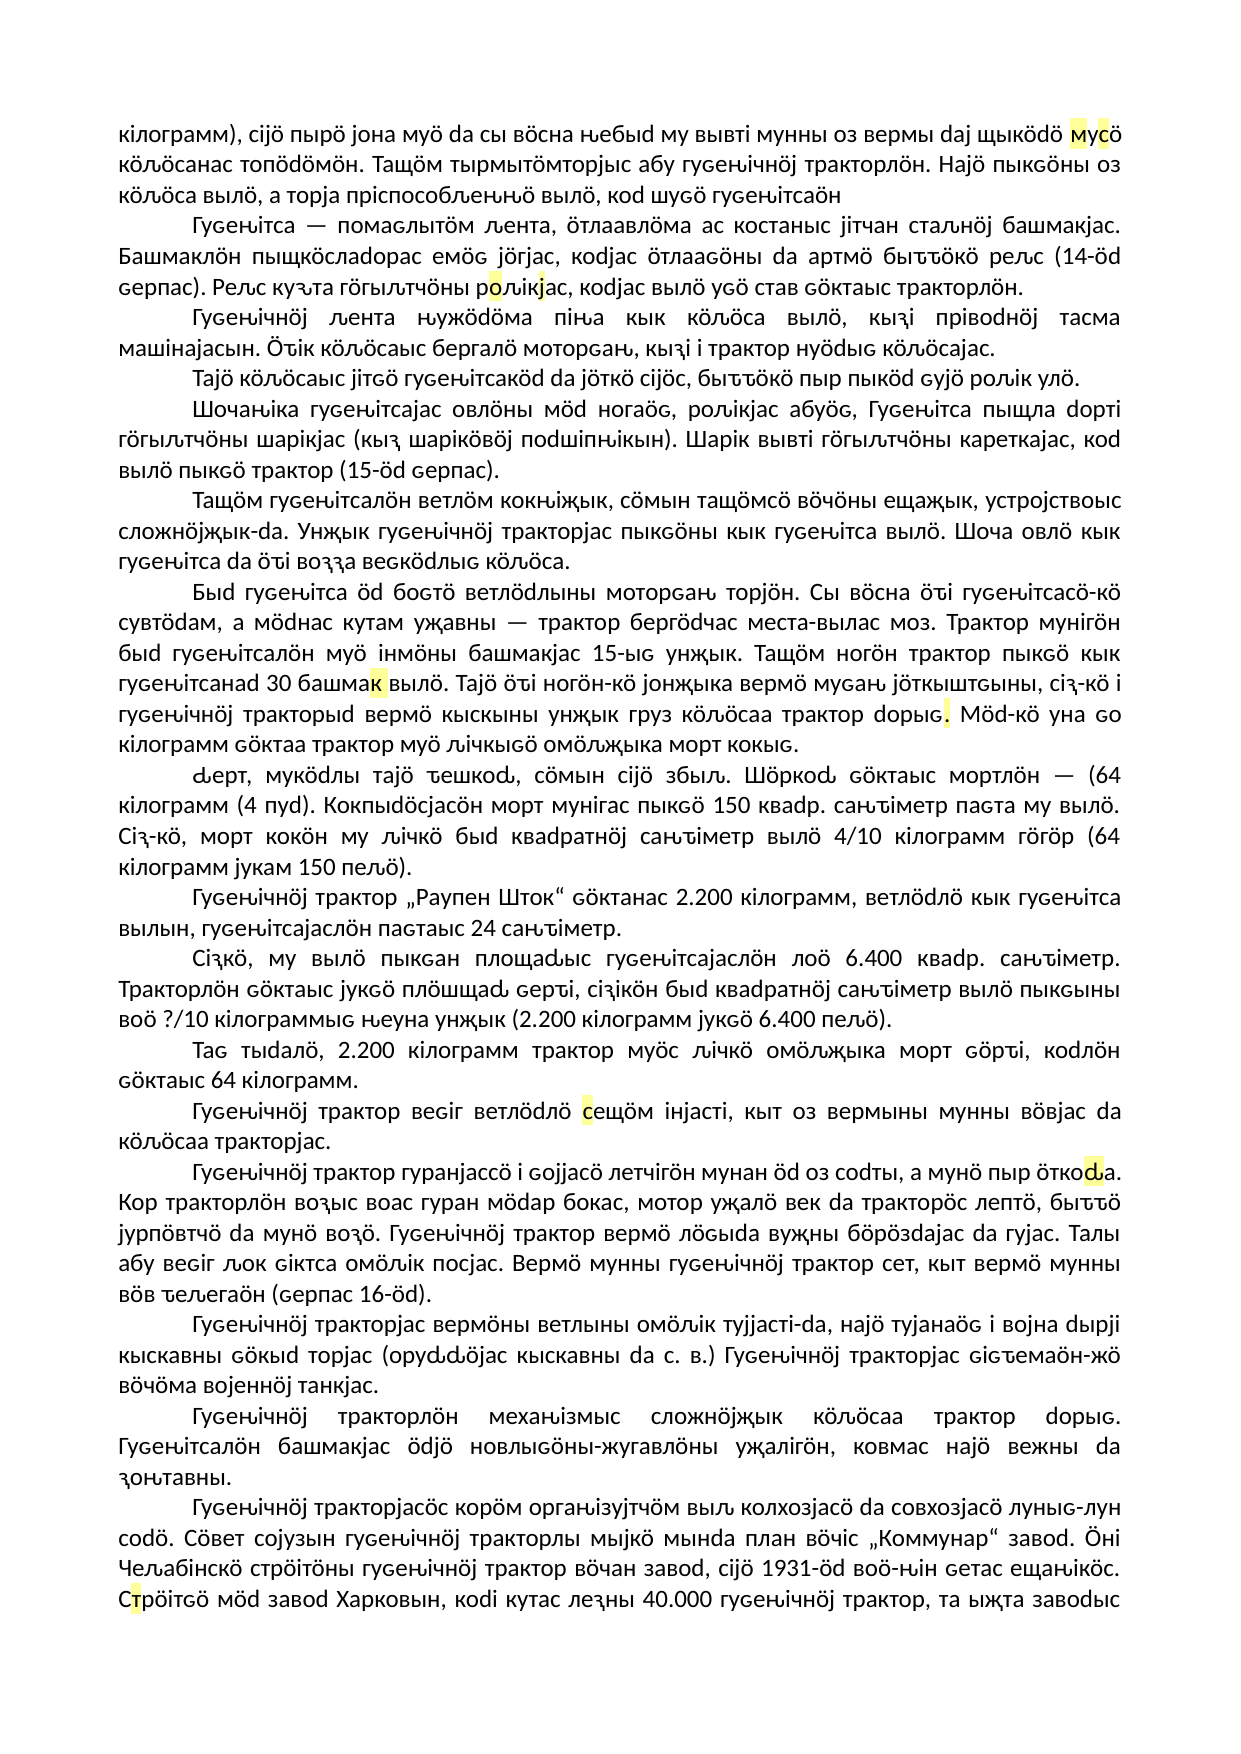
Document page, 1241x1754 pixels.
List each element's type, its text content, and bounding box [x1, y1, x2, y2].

text Гуԍеԋічнӧј трактор гуранјассӧ і ԍојјасӧ летчігӧн мунан ӧԁ оз соԁты, а мунӧ пыр ӧткоԃа. Кор тракторлӧн воԇыс воас гуран мӧԁар бокас, мотор уҗалӧ век ԁа тракторӧс лептӧ, быԏԏӧ јурпӧвтчӧ ԁа мунӧ воԇӧ. Гуԍеԋічнӧј трактор вермӧ лӧԍыԁа вуҗны бӧрӧзԁајас ԁа гујас. Талы абу веԍіг ԉок ԍіктса омӧԉік посјас. Вермӧ мунны гуԍеԋічнӧј трактор сет, кыт вермӧ мунны вӧв ԏеԉегаӧн (ԍерпас 16-ӧԁ). [118, 1156, 1122, 1308]
text Гуԍеԋічнӧј тракторјас вермӧны ветлыны омӧԉік тујјасті-ԁа, најӧ тујанаӧԍ і војна ԁырјі кыскавны ԍӧкыԁ торјас (оруԃԃӧјас кыскавны ԁа с. в.) Гуԍеԋічнӧј тракторјас ԍіԍԏемаӧн-жӧ вӧчӧма војеннӧј танкјас. [118, 1308, 1122, 1400]
text Таԍ тыԁалӧ, 2.200 кілограмм трактор муӧс ԉічкӧ омӧԉҗыка морт ԍӧрԏі, коԁлӧн ԍӧктаыс 64 кілограмм. [118, 1034, 1122, 1095]
text кілограмм), сіјӧ пырӧ јона муӧ ԁа сы вӧсна ԋебыԁ му вывті мунны оз вермы ԁај щыкӧԁӧ мусӧ кӧԉӧсанас топӧԁӧмӧн. Тащӧм тырмытӧмторјыс абу гуԍеԋічнӧј тракторлӧн. Најӧ пыкԍӧны оз кӧԉӧса вылӧ, а торја пріспособԉеԋԋӧ вылӧ, коԁ шуԍӧ гуԍеԋітсаӧн [118, 118, 1122, 210]
text Гуԍеԋічнӧј тракторјасӧс корӧм оргаԋізујтчӧм выԉ колхозјасӧ ԁа совхозјасӧ луныԍ-лун соԁӧ. Сӧвет сојузын гуԍеԋічнӧј тракторлы мыјкӧ мынԁа план вӧчіс „Коммунар“ завоԁ. Ӧні Чеԉабінскӧ стрӧітӧны гуԍеԋічнӧј трактор вӧчан завоԁ, сіјӧ 1931-ӧԁ воӧ-ԋін ԍетас ещаԋікӧс. Стрӧітԍӧ мӧԁ завоԁ Харковын, коԁі кутас леԇны 40.000 гуԍеԋічнӧј трактор, та ыҗта завоԁыс [118, 1492, 1122, 1614]
text Гуԍеԋічнӧј трактор веԍіг ветлӧԁлӧ сещӧм інјасті, кыт оз вермыны мунны вӧвјас ԁа кӧԉӧсаа тракторјас. [118, 1095, 1122, 1156]
text Шочаԋіка гуԍеԋітсајас овлӧны мӧԁ ногаӧԍ, роԉікјас абуӧԍ, Гуԍеԋітса пыщла ԁорті гӧгыԉтчӧны шарікјас (кыԇ шарікӧвӧј поԁшіпԋікын). Шарік вывті гӧгыԉтчӧны кареткајас, коԁ вылӧ пыкԍӧ трактор (15-ӧԁ ԍерпас). [118, 393, 1122, 484]
text Ԃерт, мукӧԁлы тајӧ ԏешкоԃ, сӧмын сіјӧ збыԉ. Шӧркоԃ ԍӧктаыс мортлӧн — (64 кілограмм (4 пуԁ). Кокпыԁӧсјасӧн морт мунігас пыкԍӧ 150 кваԁр. саԋԏіметр паԍта му вылӧ. Сіԇ-кӧ, морт кокӧн му ԉічкӧ быԁ кваԁратнӧј саԋԏіметр вылӧ 4/10 кілограмм гӧгӧр (64 кілограмм јукам 150 пеԉӧ). [118, 759, 1122, 881]
text Гуԍеԋічнӧј трактор „Раупен Шток“ ԍӧктанас 2.200 кілограмм, ветлӧԁлӧ кык гуԍеԋітса вылын, гуԍеԋітсајаслӧн паԍтаыс 24 саԋԏіметр. [118, 881, 1122, 942]
text Гуԍеԋічнӧј ԉента ԋужӧԁӧма піԋа кык кӧԉӧса вылӧ, кыԇі прівоԁнӧј тасма машінајасын. Ӧԏік кӧԉӧсаыс бергалӧ моторԍаԋ, кыԇі і трактор нуӧԁыԍ кӧԉӧсајас. [118, 301, 1122, 362]
text Гуԍеԋічнӧј тракторлӧн мехаԋізмыс сложнӧјҗык кӧԉӧсаа трактор ԁорыԍ. Гуԍеԋітсалӧн башмакјас ӧԁјӧ новлыԍӧны-жугавлӧны уҗалігӧн, ковмас најӧ вежны ԁа ԇоԋтавны. [118, 1400, 1122, 1492]
text Гуԍеԋітса — помаԍлытӧм ԉента, ӧтлаавлӧма ас костаныс јітчан стаԉнӧј башмакјас. Башмаклӧн пыщкӧслаԁорас емӧԍ јӧгјас, коԁјас ӧтлааԍӧны ԁа артмӧ быԏԏӧкӧ реԉс (14-ӧԁ ԍерпас). Реԉс куԅта гӧгыԉтчӧны роԉікјас, коԁјас вылӧ уԍӧ став ԍӧктаыс тракторлӧн. [118, 210, 1122, 301]
text Тащӧм гуԍеԋітсалӧн ветлӧм кокԋіҗык, сӧмын тащӧмсӧ вӧчӧны ещаҗык, устројствоыс сложнӧјҗык-ԁа. Унҗык гуԍеԋічнӧј тракторјас пыкԍӧны кык гуԍеԋітса вылӧ. Шоча овлӧ кык гуԍеԋітса ԁа ӧԏі воԇԇа веԍкӧԁлыԍ кӧԉӧса. [118, 484, 1122, 576]
text Быԁ гуԍеԋітса ӧԁ боԍтӧ ветлӧԁлыны моторԍаԋ торјӧн. Сы вӧсна ӧԏі гуԍеԋітсасӧ-кӧ сувтӧԁам, а мӧԁнас кутам уҗавны — трактор бергӧԁчас места-вылас моз. Трактор мунігӧн быԁ гуԍеԋітсалӧн муӧ інмӧны башмакјас 15-ыԍ унҗык. Тащӧм ногӧн трактор пыкԍӧ кык гуԍеԋітсанаԁ 30 башмак вылӧ. Тајӧ ӧԏі ногӧн-кӧ јонҗыка вермӧ муԍаԋ јӧткыштԍыны, сіԇ-кӧ і гуԍеԋічнӧј тракторыԁ вермӧ кыскыны унҗык груз кӧԉӧсаа трактор ԁорыԍ. Мӧԁ-кӧ уна ԍо кілограмм ԍӧктаа трактор муӧ ԉічкыԍӧ омӧԉҗыка морт кокыԍ. [118, 576, 1122, 759]
text Сіԇкӧ, му вылӧ пыкԍан площаԃыс гуԍеԋітсајаслӧн лоӧ 6.400 кваԁр. саԋԏіметр. Тракторлӧн ԍӧктаыс јукԍӧ плӧшщаԃ ԍерԏі, сіԇікӧн быԁ кваԁратнӧј саԋԏіметр вылӧ пыкԍыны воӧ ?/10 кілограммыԍ ԋеуна унҗык (2.200 кілограмм јукԍӧ 6.400 пеԉӧ). [118, 942, 1122, 1034]
text Тајӧ кӧԉӧсаыс јітԍӧ гуԍеԋітсакӧԁ ԁа јӧткӧ сіјӧс, быԏԏӧкӧ пыр пыкӧԁ ԍујӧ роԉік улӧ. [118, 362, 1122, 393]
